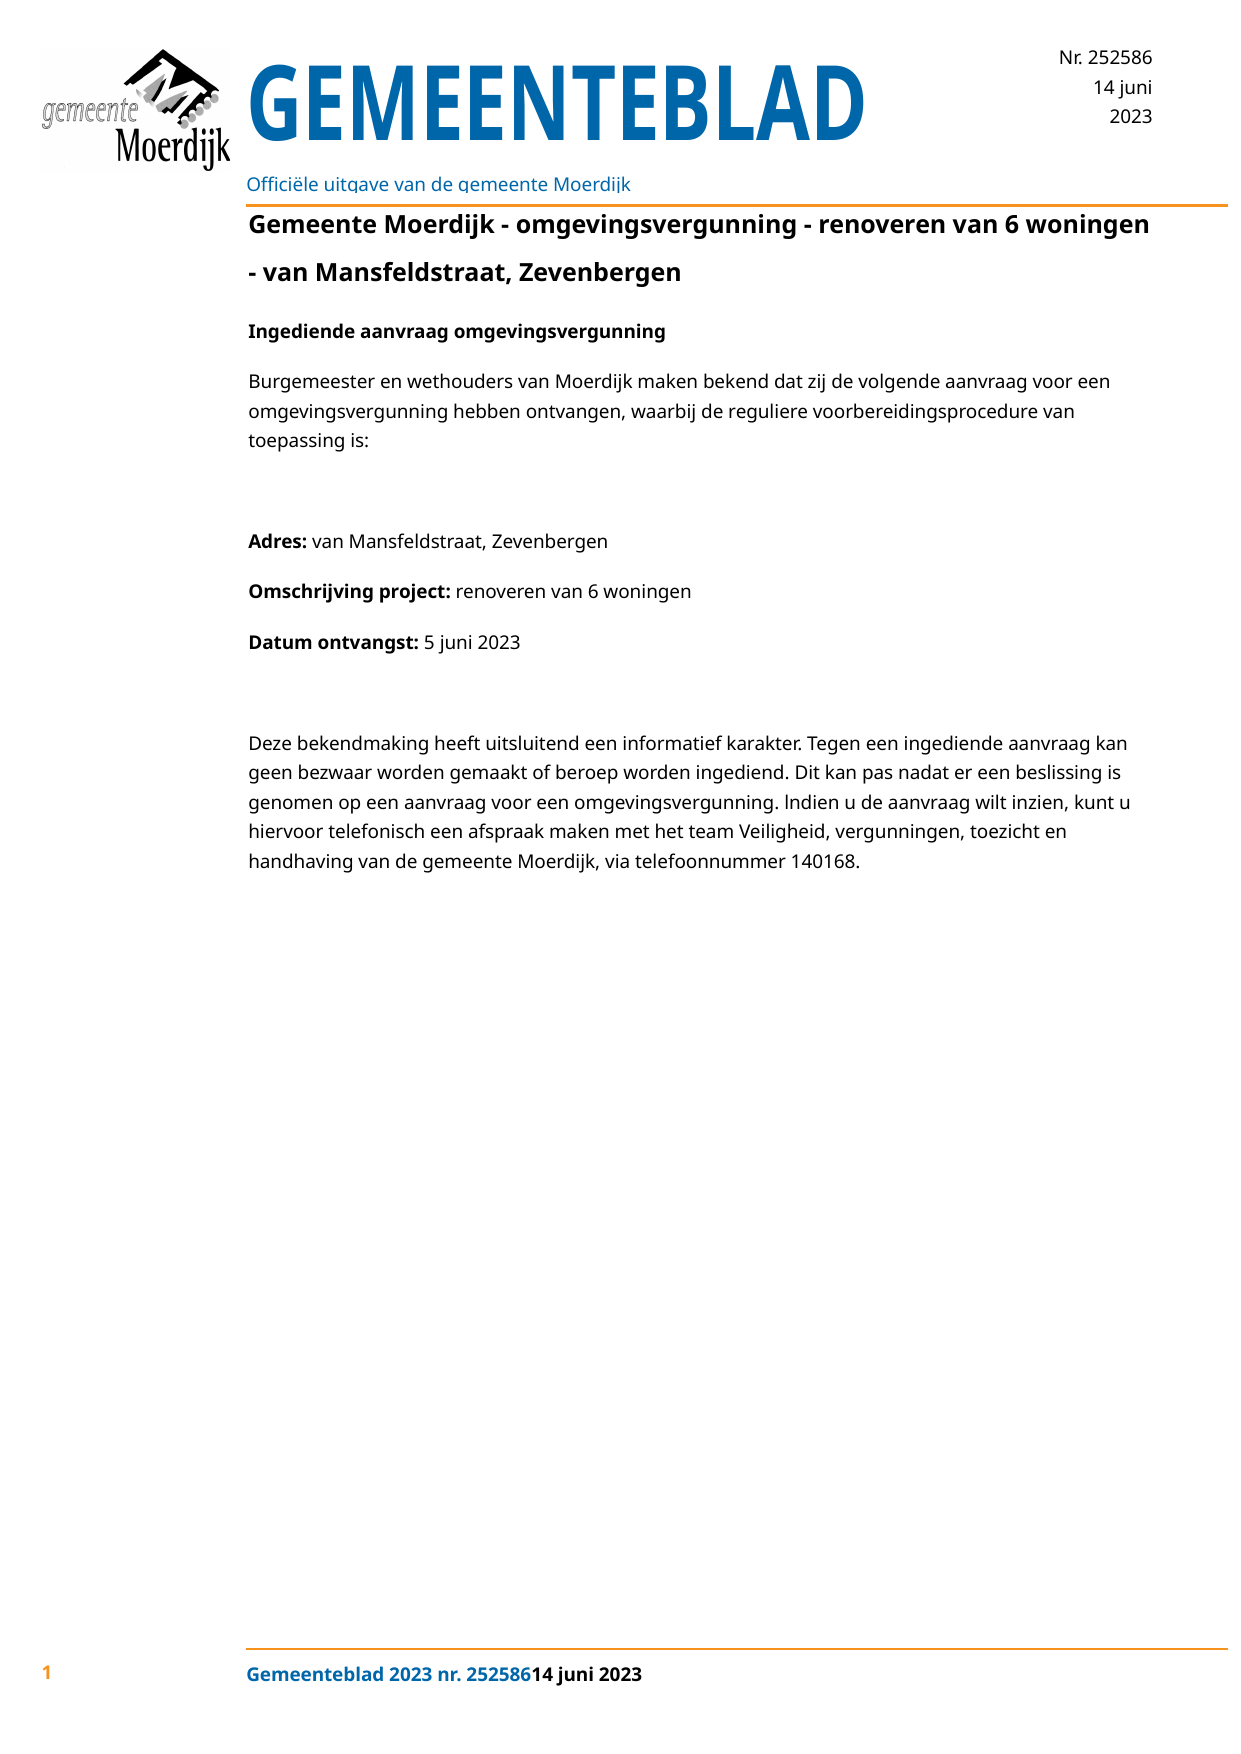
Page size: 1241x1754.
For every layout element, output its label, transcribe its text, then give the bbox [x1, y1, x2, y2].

picture [41, 47, 231, 172]
text Burgemeester en wethouders van Moerdijk maken bekend dat zij de volgende aanvraag voor een omgevingsvergunning hebben ontvangen, waarbij de reguliere voorbereidingsprocedure van toepassing is: [248, 368, 1152, 453]
text Deze bekendmaking heeft uitsluitend een informatief karakter. Tegen een ingediende aanvraag kan geen bezwaar worden gemaakt of beroep worden ingediend. Dit kan pas nadat er een beslissing is genomen op een aanvraag voor een omgevingsvergunning. lndien u de aanvraag wilt inzien, kunt u hiervoor telefonisch een afspraak maken met het team Veiligheid, vergunningen, toezicht en handhaving van de gemeente Moerdijk, via telefoonnummer 140168. [248, 730, 1152, 874]
text Datum ontvangst: 5 juni 2023 [248, 629, 1152, 655]
text Omschrijving project: renoveren van 6 woningen [248, 579, 1152, 604]
text Adres: van Mansfeldstraat, Zevenbergen [248, 528, 1152, 554]
text Ingediende aanvraag omgevingsvergunning [248, 318, 1152, 344]
text Gemeente Moerdijk - omgevingsvergunning - renoveren van 6 woningen - van Mansfeldstraat, Zevenbergen [248, 207, 1152, 288]
